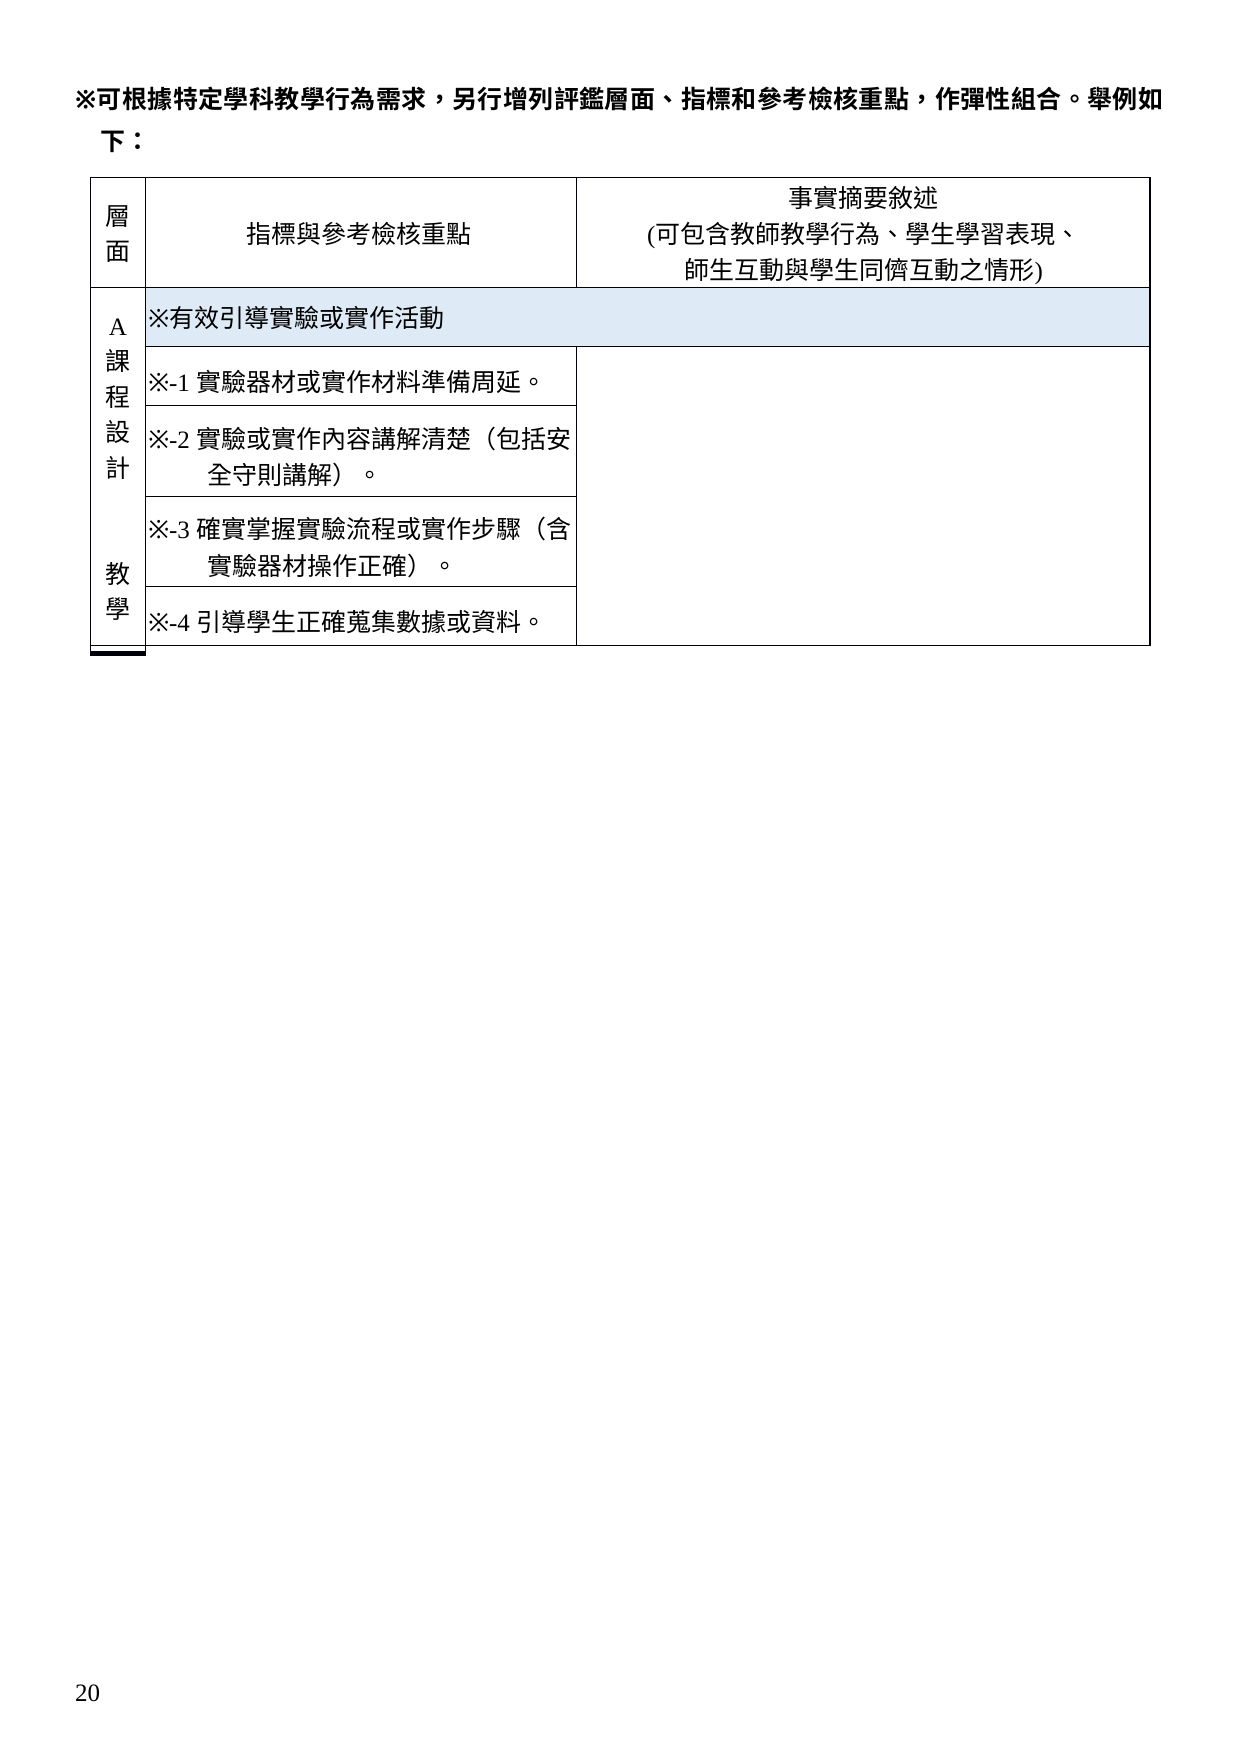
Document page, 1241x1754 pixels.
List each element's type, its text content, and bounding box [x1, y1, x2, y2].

table_cell ※-3 確實掌握實驗流程或實作步驟（含實驗器材操作正確）。 [146, 497, 576, 586]
table_cell A 課 程 設 計 教 學 [91, 288, 145, 645]
table_cell [577, 347, 1149, 645]
table_header 層面 [91, 178, 145, 287]
text ※可根據特定學科教學行為需求，另行增列評鑑層面、指標和參考檢核重點，作彈性組合。舉例如下： [75, 75, 1165, 158]
table_header 指標與參考檢核重點 [146, 178, 576, 287]
table_cell ※-2 實驗或實作內容講解清楚（包括安全守則講解）。 [146, 406, 576, 496]
table_cell ※-4 引導學生正確蒐集數據或資料。 [146, 587, 576, 645]
table_header 事實摘要敘述 (可包含教師教學行為、學生學習表現、 師生互動與學生同儕互動之情形) [577, 178, 1149, 287]
table_cell ※有效引導實驗或實作活動 [146, 288, 1149, 346]
table_cell ※-1 實驗器材或實作材料準備周延。 [146, 347, 576, 405]
